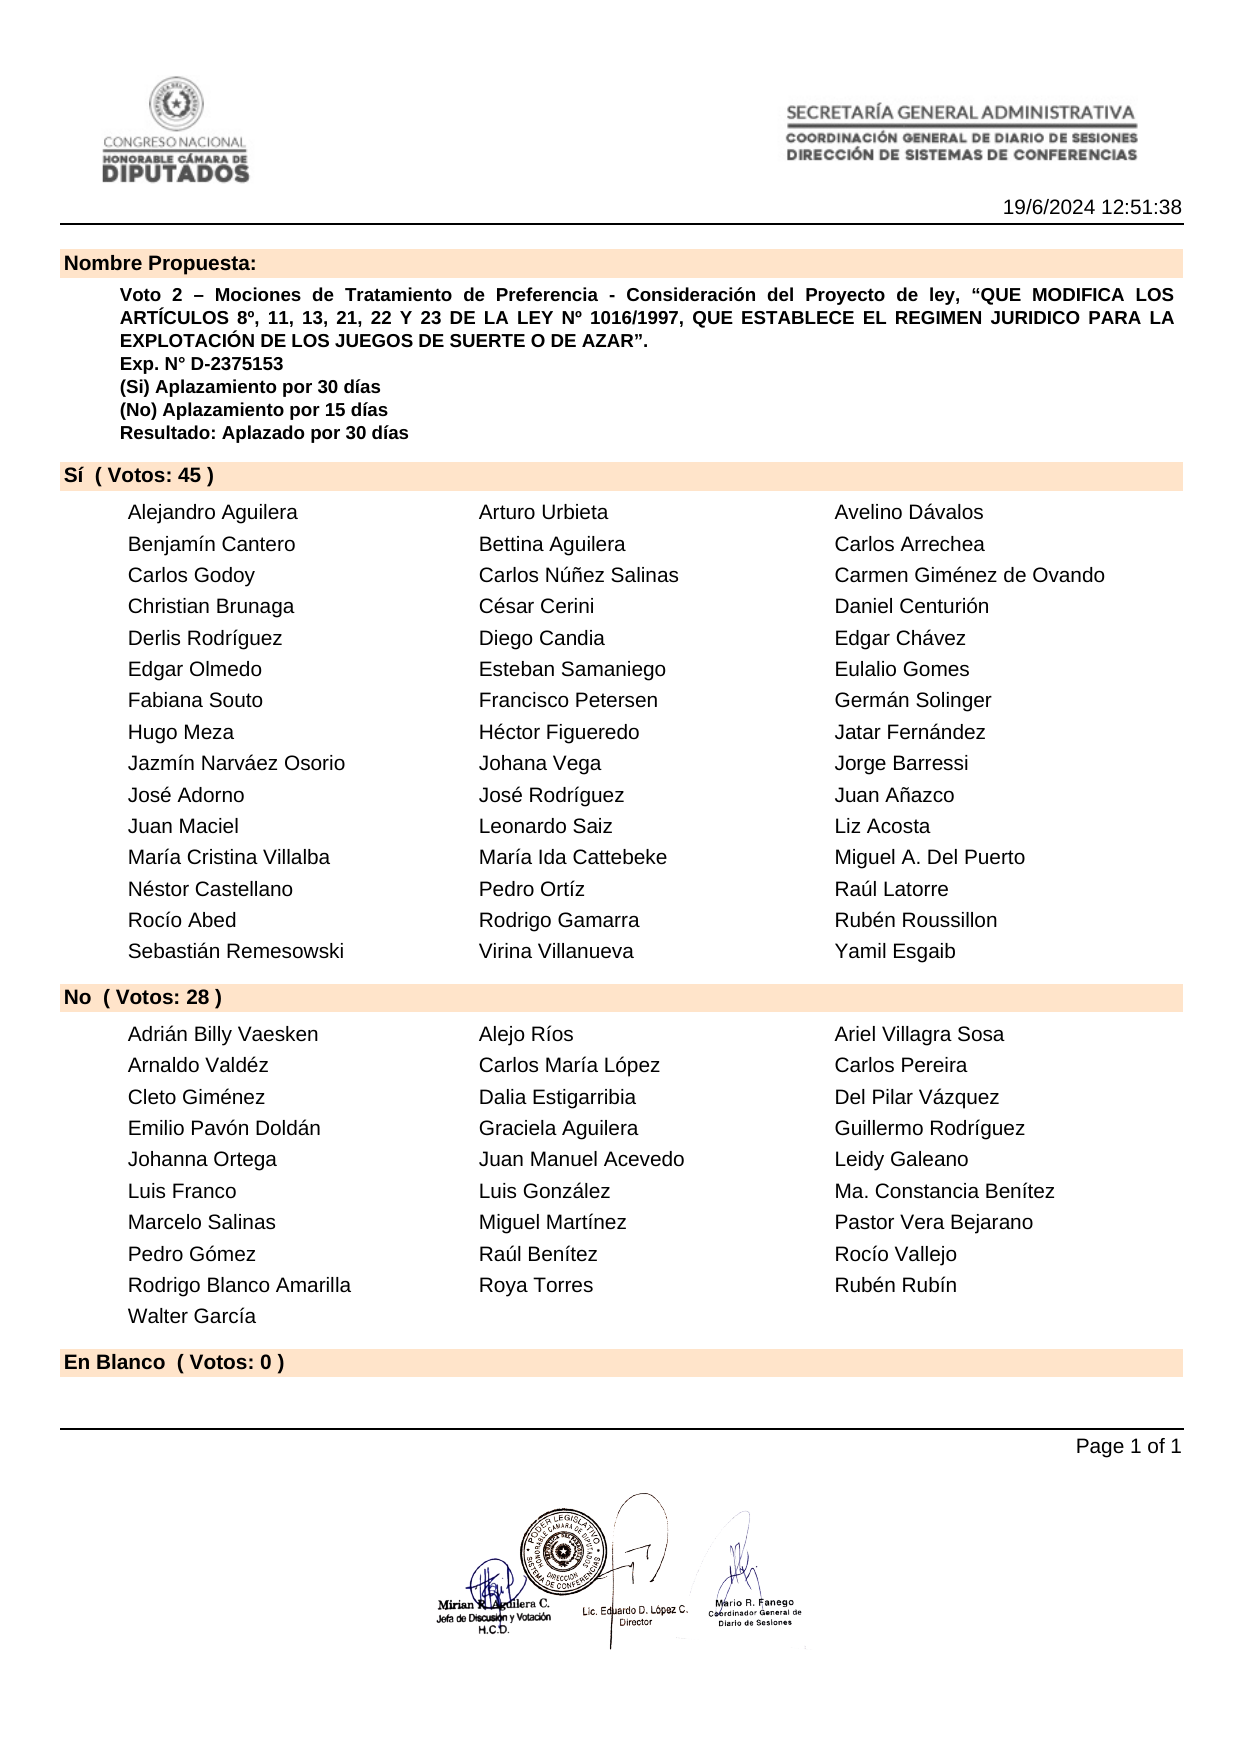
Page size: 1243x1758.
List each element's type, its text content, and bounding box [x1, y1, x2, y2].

table_cell [60, 1021, 124, 1348]
table_cell Bettina Aguilera [476, 530, 815, 559]
table_cell Arturo Urbieta [476, 499, 815, 528]
table_cell [1184, 228, 1189, 249]
table_cell Luis Franco [125, 1178, 462, 1206]
table_cell [1184, 499, 1189, 528]
table_cell Marcelo Salinas [125, 1209, 462, 1237]
table_cell José Rodríguez [476, 781, 815, 810]
table_cell Rodrigo Blanco Amarilla [125, 1272, 462, 1300]
table_cell Derlis Rodríguez [125, 625, 462, 653]
table_cell [815, 1400, 831, 1428]
table_cell En Blanco ( Votos: 0 ) [60, 1349, 1183, 1377]
table_cell Virina Villanueva [476, 938, 815, 967]
table_cell [831, 1400, 1168, 1428]
table_cell [1184, 813, 1189, 841]
table_cell José Adorno [125, 781, 462, 810]
table_cell [60, 491, 1183, 499]
table_cell [1184, 687, 1189, 716]
table_cell [1184, 1303, 1189, 1331]
table_cell [1184, 1052, 1189, 1081]
table_cell Johanna Ortega [125, 1146, 462, 1175]
table_cell [1184, 593, 1189, 622]
table_cell Del Pilar Vázquez [831, 1084, 1168, 1112]
table_cell [1184, 625, 1189, 653]
table_cell Carlos María López [476, 1052, 815, 1081]
table_cell [1184, 984, 1189, 1012]
table_cell María Cristina Villalba [125, 844, 462, 872]
table_cell Raúl Benítez [476, 1240, 815, 1269]
table_cell Miguel A. Del Puerto [831, 844, 1168, 872]
table_cell Carmen Giménez de Ovando [831, 562, 1168, 590]
table_cell Juan Manuel Acevedo [476, 1146, 815, 1175]
table_cell Germán Solinger [831, 687, 1168, 716]
table_cell Nombre Propuesta: [60, 249, 1183, 278]
table_cell Daniel Centurión [831, 593, 1168, 622]
table_cell [476, 967, 815, 984]
table_cell Juan Maciel [125, 813, 462, 841]
table_cell Fabiana Souto [125, 687, 462, 716]
table_cell [831, 1300, 1168, 1348]
table_cell Sebastián Remesowski [125, 938, 462, 967]
table_cell César Cerini [476, 593, 815, 622]
table_cell [462, 1400, 476, 1428]
table_cell Miguel Martínez [476, 1209, 815, 1237]
table_cell [831, 967, 1168, 984]
table_header [1184, 189, 1189, 223]
table_cell [462, 499, 476, 984]
table_cell Ariel Villagra Sosa [831, 1021, 1168, 1049]
table_cell Sí ( Votos: 45 ) [60, 462, 1183, 491]
table_cell [1184, 938, 1189, 967]
table_cell Carlos Godoy [125, 562, 462, 590]
table_cell Ma. Constancia Benítez [831, 1178, 1168, 1206]
table_cell [1184, 656, 1189, 684]
table_cell [476, 1300, 815, 1348]
table_cell [60, 1400, 124, 1428]
table_cell Carlos Pereira [831, 1052, 1168, 1081]
table_cell [1184, 907, 1189, 935]
table_cell [125, 1331, 462, 1348]
table_cell Johana Vega [476, 750, 815, 778]
table_cell Edgar Chávez [831, 625, 1168, 653]
table_cell Rubén Rubín [831, 1272, 1168, 1300]
table_cell Emilio Pavón Doldán [125, 1115, 462, 1143]
table_cell [60, 228, 1183, 249]
table_cell [1178, 284, 1189, 462]
table_cell Luis González [476, 1178, 815, 1206]
table_cell [1184, 530, 1189, 559]
table_cell [815, 499, 831, 984]
table_cell Page 1 of 1 [827, 1433, 1183, 1467]
table_cell Avelino Dávalos [831, 499, 1168, 528]
table_cell [1184, 1349, 1189, 1377]
table_cell [1184, 781, 1189, 810]
table_cell Benjamín Cantero [125, 530, 462, 559]
table_cell [1184, 875, 1189, 904]
table_cell Christian Brunaga [125, 593, 462, 622]
table_cell Leonardo Saiz [476, 813, 815, 841]
table_cell [1184, 750, 1189, 778]
table_header [60, 189, 649, 223]
table_cell [1184, 1400, 1189, 1428]
table_cell [1168, 1021, 1183, 1348]
table_cell Dalia Estigarribia [476, 1084, 815, 1112]
table_cell [60, 278, 1183, 283]
table_cell Pedro Gómez [125, 1240, 462, 1269]
table_cell Walter García [125, 1303, 462, 1331]
table_cell [815, 1021, 831, 1348]
table_cell Francisco Petersen [476, 687, 815, 716]
table_cell [125, 1400, 462, 1428]
table_cell Hugo Meza [125, 719, 462, 747]
table_cell [1168, 499, 1183, 984]
table_cell Rubén Roussillon [831, 907, 1168, 935]
table_cell [1184, 719, 1189, 747]
table_cell [1184, 1115, 1189, 1143]
table_cell Yamil Esgaib [831, 938, 1168, 967]
table_cell [1184, 1433, 1189, 1467]
table_cell Edgar Olmedo [125, 656, 462, 684]
table_cell Jatar Fernández [831, 719, 1168, 747]
table_cell Rocío Vallejo [831, 1240, 1168, 1269]
table_cell María Ida Cattebeke [476, 844, 815, 872]
table_cell [1184, 491, 1189, 499]
table_cell Alejo Ríos [476, 1021, 815, 1049]
table_cell [60, 1012, 1183, 1021]
table_cell Jazmín Narváez Osorio [125, 750, 462, 778]
table_cell Néstor Castellano [125, 875, 462, 904]
table_cell Carlos Arrechea [831, 530, 1168, 559]
table_cell Leidy Galeano [831, 1146, 1168, 1175]
table_cell Jorge Barressi [831, 750, 1168, 778]
table_cell Liz Acosta [831, 813, 1168, 841]
table_cell [1184, 1331, 1189, 1348]
table_cell [1168, 1400, 1183, 1428]
table_cell [1184, 1084, 1189, 1112]
table_cell [1184, 1209, 1189, 1237]
table_cell [1184, 249, 1189, 278]
table_cell Rocío Abed [125, 907, 462, 935]
table_cell Arnaldo Valdéz [125, 1052, 462, 1081]
table_cell Voto 2 – Mociones de Tratamiento de Preferencia - Consideración del Proyecto de ley, “QUE MODIFICA LOS ARTÍCULOS 8º, 11, 13, 21, 22 Y 23 DE LA LEY Nº 1016/1997, QUE ESTABLECE EL REGIMEN JURIDICO PARA LA EXPLOTACIÓN DE LOS JUEGOS DE SUERTE O DE AZAR”. Exp. N° D-2375153 (Si) Aplazamiento por 30 días (No) Aplazamiento por 15 días Resultado: Aplazado por 30 días [118, 284, 1178, 445]
table_cell Pastor Vera Bejarano [831, 1209, 1168, 1237]
table_cell [1184, 1272, 1189, 1300]
table_cell No ( Votos: 28 ) [60, 984, 1183, 1012]
table_cell [476, 1400, 815, 1428]
table_cell Carlos Núñez Salinas [476, 562, 815, 590]
table_cell Cleto Giménez [125, 1084, 462, 1112]
table_cell [1184, 844, 1189, 872]
table_cell [60, 284, 118, 462]
table_cell Graciela Aguilera [476, 1115, 815, 1143]
table_cell [462, 1021, 476, 1348]
table_cell [1184, 1146, 1189, 1175]
table_header 19/6/2024 12:51:38 [649, 189, 1183, 223]
table_cell [1184, 562, 1189, 590]
table_cell Esteban Samaniego [476, 656, 815, 684]
table_cell Héctor Figueredo [476, 719, 815, 747]
table_cell [1184, 967, 1189, 984]
table_cell [60, 499, 124, 984]
table_cell [1184, 462, 1189, 491]
table_cell [60, 1433, 827, 1467]
table_cell [1184, 1012, 1189, 1021]
table_cell [60, 1377, 1183, 1400]
table_cell Raúl Latorre [831, 875, 1168, 904]
table_cell Diego Candia [476, 625, 815, 653]
table_cell Alejandro Aguilera [125, 499, 462, 528]
table_cell Guillermo Rodríguez [831, 1115, 1168, 1143]
table_cell [1184, 1021, 1189, 1049]
table_cell Roya Torres [476, 1272, 815, 1300]
table_cell [118, 445, 1178, 462]
table_cell [1184, 1240, 1189, 1269]
table_cell [1184, 1178, 1189, 1206]
table_cell Pedro Ortíz [476, 875, 815, 904]
table_cell Eulalio Gomes [831, 656, 1168, 684]
table_cell Juan Añazco [831, 781, 1168, 810]
table_cell [125, 967, 462, 984]
table_cell [1184, 1377, 1189, 1400]
table_cell Rodrigo Gamarra [476, 907, 815, 935]
table_cell Adrián Billy Vaesken [125, 1021, 462, 1049]
